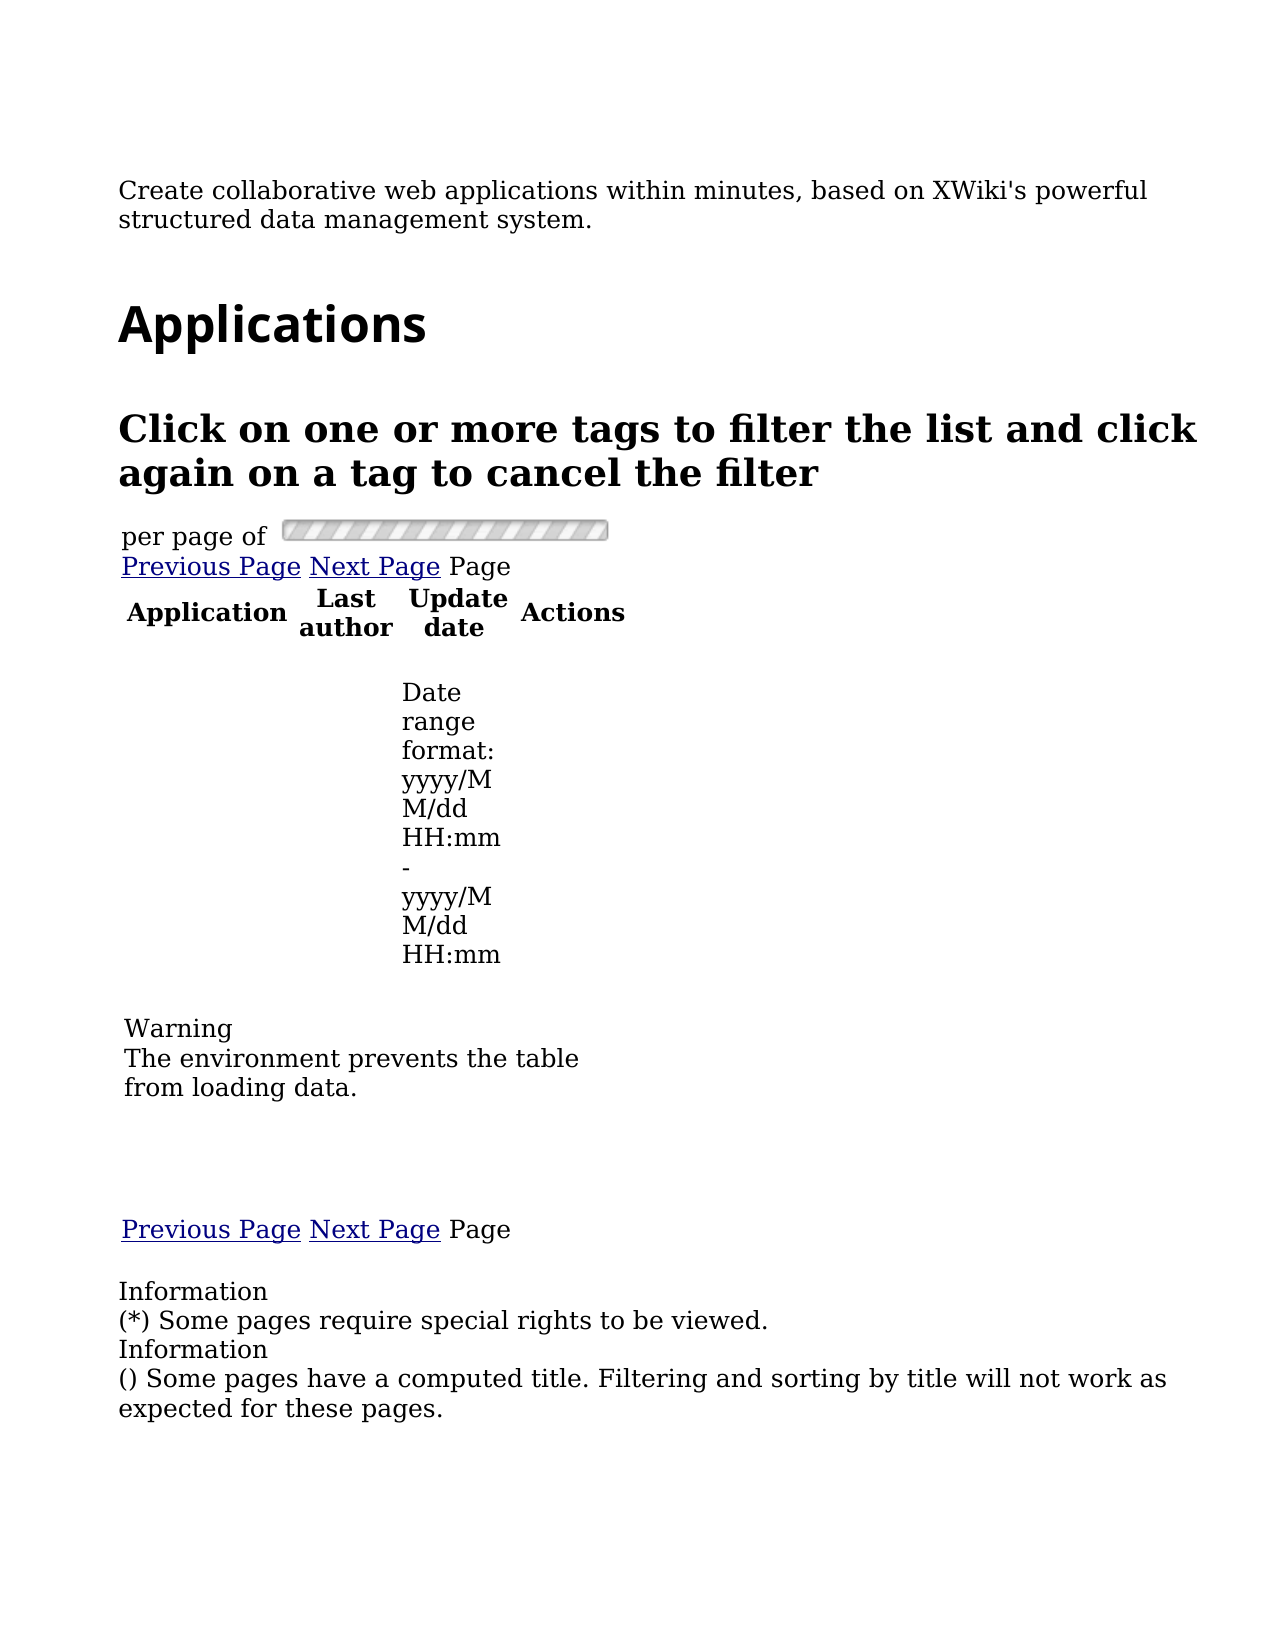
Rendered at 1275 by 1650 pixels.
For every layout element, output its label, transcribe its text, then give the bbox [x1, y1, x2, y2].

table_header Actions [518, 581, 637, 675]
picture [273, 516, 618, 546]
table_cell Date range format: yyyy/MM/dd HH:mm - yyyy/MM/dd HH:mm [399, 675, 518, 1012]
table_cell Previous Page Next Page Page [118, 1213, 640, 1277]
text (*) Some pages require special rights to be viewed. [118, 1306, 1216, 1336]
subtitle Click on one or more tags to filter the list and click again on a tag to cancel the filter [118, 408, 1216, 496]
table_header Last author [293, 581, 399, 675]
table_header Application [121, 581, 293, 675]
text () Some pages have a computed title. Filtering and sorting by title will not work as expected for these pages. [118, 1365, 1216, 1423]
table_header Update date [399, 581, 518, 675]
text Create collaborative web applications within minutes, based on XWiki's powerful structured data management system. [118, 176, 1216, 235]
table_cell [518, 675, 637, 1012]
table_cell [118, 1173, 640, 1213]
table_cell Warning The environment prevents the table from loading data. [121, 1012, 637, 1105]
text Information [118, 1336, 1216, 1365]
table_cell [121, 675, 293, 1012]
table_cell [121, 1105, 637, 1169]
subtitle Applications [118, 289, 1216, 357]
table_header per page of Previous Page Next Page Page [118, 513, 640, 1172]
table_cell [293, 675, 399, 1012]
text Information [118, 1277, 1216, 1306]
